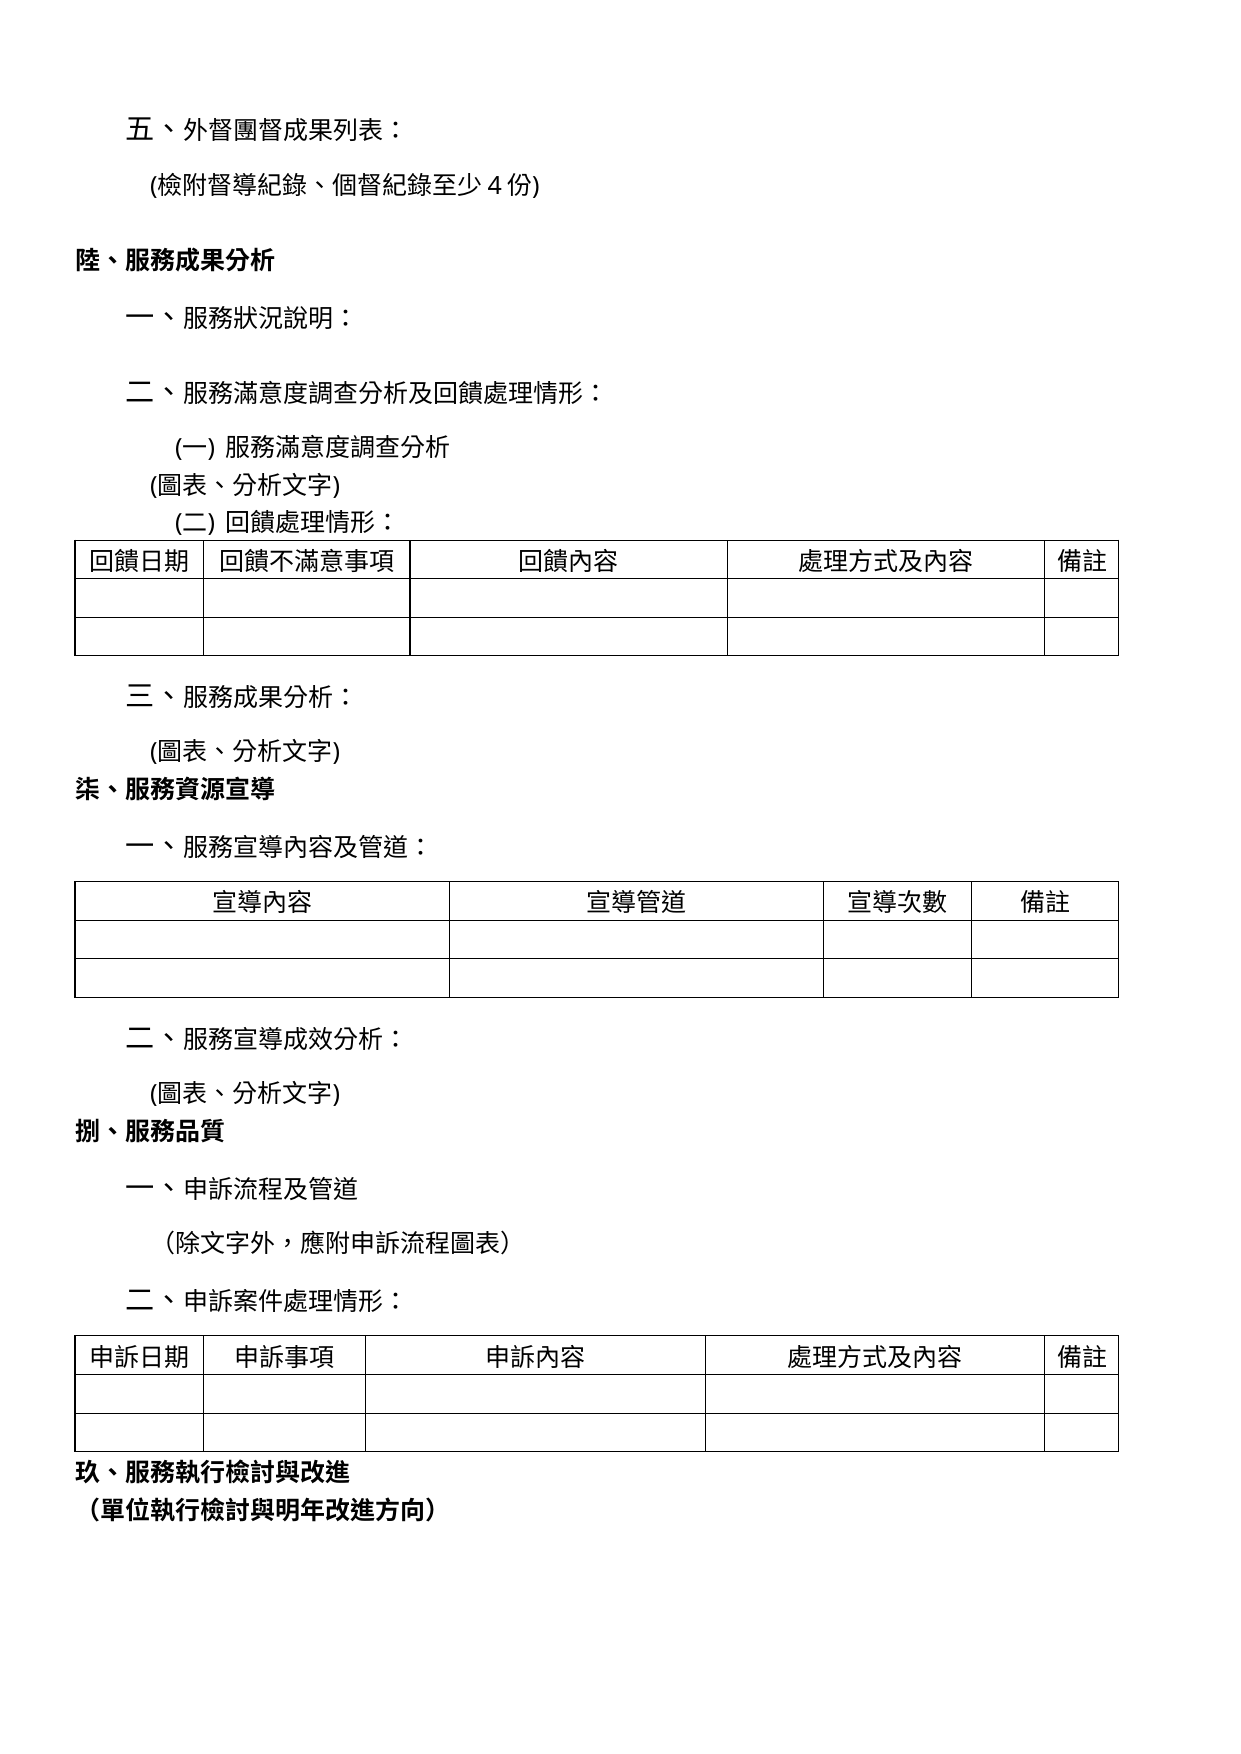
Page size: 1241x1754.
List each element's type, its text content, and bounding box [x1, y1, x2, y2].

table_cell [1045, 579, 1118, 617]
text (檢附督導紀錄、個督紀錄至少4份) [125, 164, 1165, 202]
table_cell [824, 921, 971, 958]
table_header 備註 [1045, 1336, 1118, 1374]
list 申訴案件處理情形： [125, 1260, 1165, 1335]
table_header 申訴內容 [366, 1336, 705, 1374]
table_cell [1045, 1414, 1118, 1451]
list 服務成果分析： [125, 656, 1165, 731]
text 玖、服務執行檢討與改進 （單位執行檢討與明年改進方向） [75, 1452, 1165, 1527]
table_header 申訴日期 [76, 1336, 203, 1374]
table_cell [76, 1414, 203, 1451]
table_header 宣導管道 [450, 882, 823, 920]
table_header 回饋內容 [411, 541, 727, 578]
table_header 宣導次數 [824, 882, 971, 920]
table_cell [972, 921, 1118, 958]
table_cell [76, 1375, 203, 1412]
text (圖表、分析文字) [125, 1073, 1165, 1110]
list 服務資源宣導 [75, 769, 1165, 806]
list 服務滿意度調查分析及回饋處理情形： [125, 352, 1165, 427]
table_cell [366, 1414, 705, 1451]
list 服務成果分析 [75, 239, 1165, 277]
list 服務品質 [75, 1110, 1165, 1148]
list 回饋處理情形： [175, 502, 1165, 539]
table_cell [824, 959, 971, 997]
table_header 備註 [972, 882, 1118, 920]
table_cell [411, 618, 727, 655]
table_cell [76, 618, 203, 655]
table_cell [76, 579, 203, 617]
list 服務宣導內容及管道： [125, 806, 1165, 881]
table_header 回饋不滿意事項 [204, 541, 409, 578]
table_cell [411, 579, 727, 617]
table_cell [1045, 618, 1118, 655]
table_cell [450, 921, 823, 958]
table_header 備註 [1045, 541, 1118, 578]
table_cell [706, 1375, 1044, 1412]
table_cell [204, 1414, 365, 1451]
table_header 處理方式及內容 [728, 541, 1044, 578]
table_cell [1045, 1375, 1118, 1412]
table_cell [728, 579, 1044, 617]
table_cell [204, 1375, 365, 1412]
table_cell [728, 618, 1044, 655]
text (圖表、分析文字) [125, 731, 1165, 769]
table_header 回饋日期 [76, 541, 203, 578]
table_cell [450, 959, 823, 997]
table_cell [204, 618, 409, 655]
text (圖表、分析文字) [125, 464, 1165, 502]
text （除文字外，應附申訴流程圖表） [125, 1223, 1165, 1260]
list 服務宣導成效分析： [125, 998, 1165, 1073]
table_cell [366, 1375, 705, 1412]
table_cell [706, 1414, 1044, 1451]
list 服務滿意度調查分析 [175, 427, 1165, 464]
list 申訴流程及管道 [125, 1148, 1165, 1223]
list 服務狀況說明： [125, 277, 1165, 352]
list 外督團督成果列表： [125, 89, 1165, 164]
table_cell [76, 959, 449, 997]
table_header 宣導內容 [76, 882, 449, 920]
table_cell [76, 921, 449, 958]
table_header 處理方式及內容 [706, 1336, 1044, 1374]
table_cell [204, 579, 409, 617]
table_cell [972, 959, 1118, 997]
table_header 申訴事項 [204, 1336, 365, 1374]
